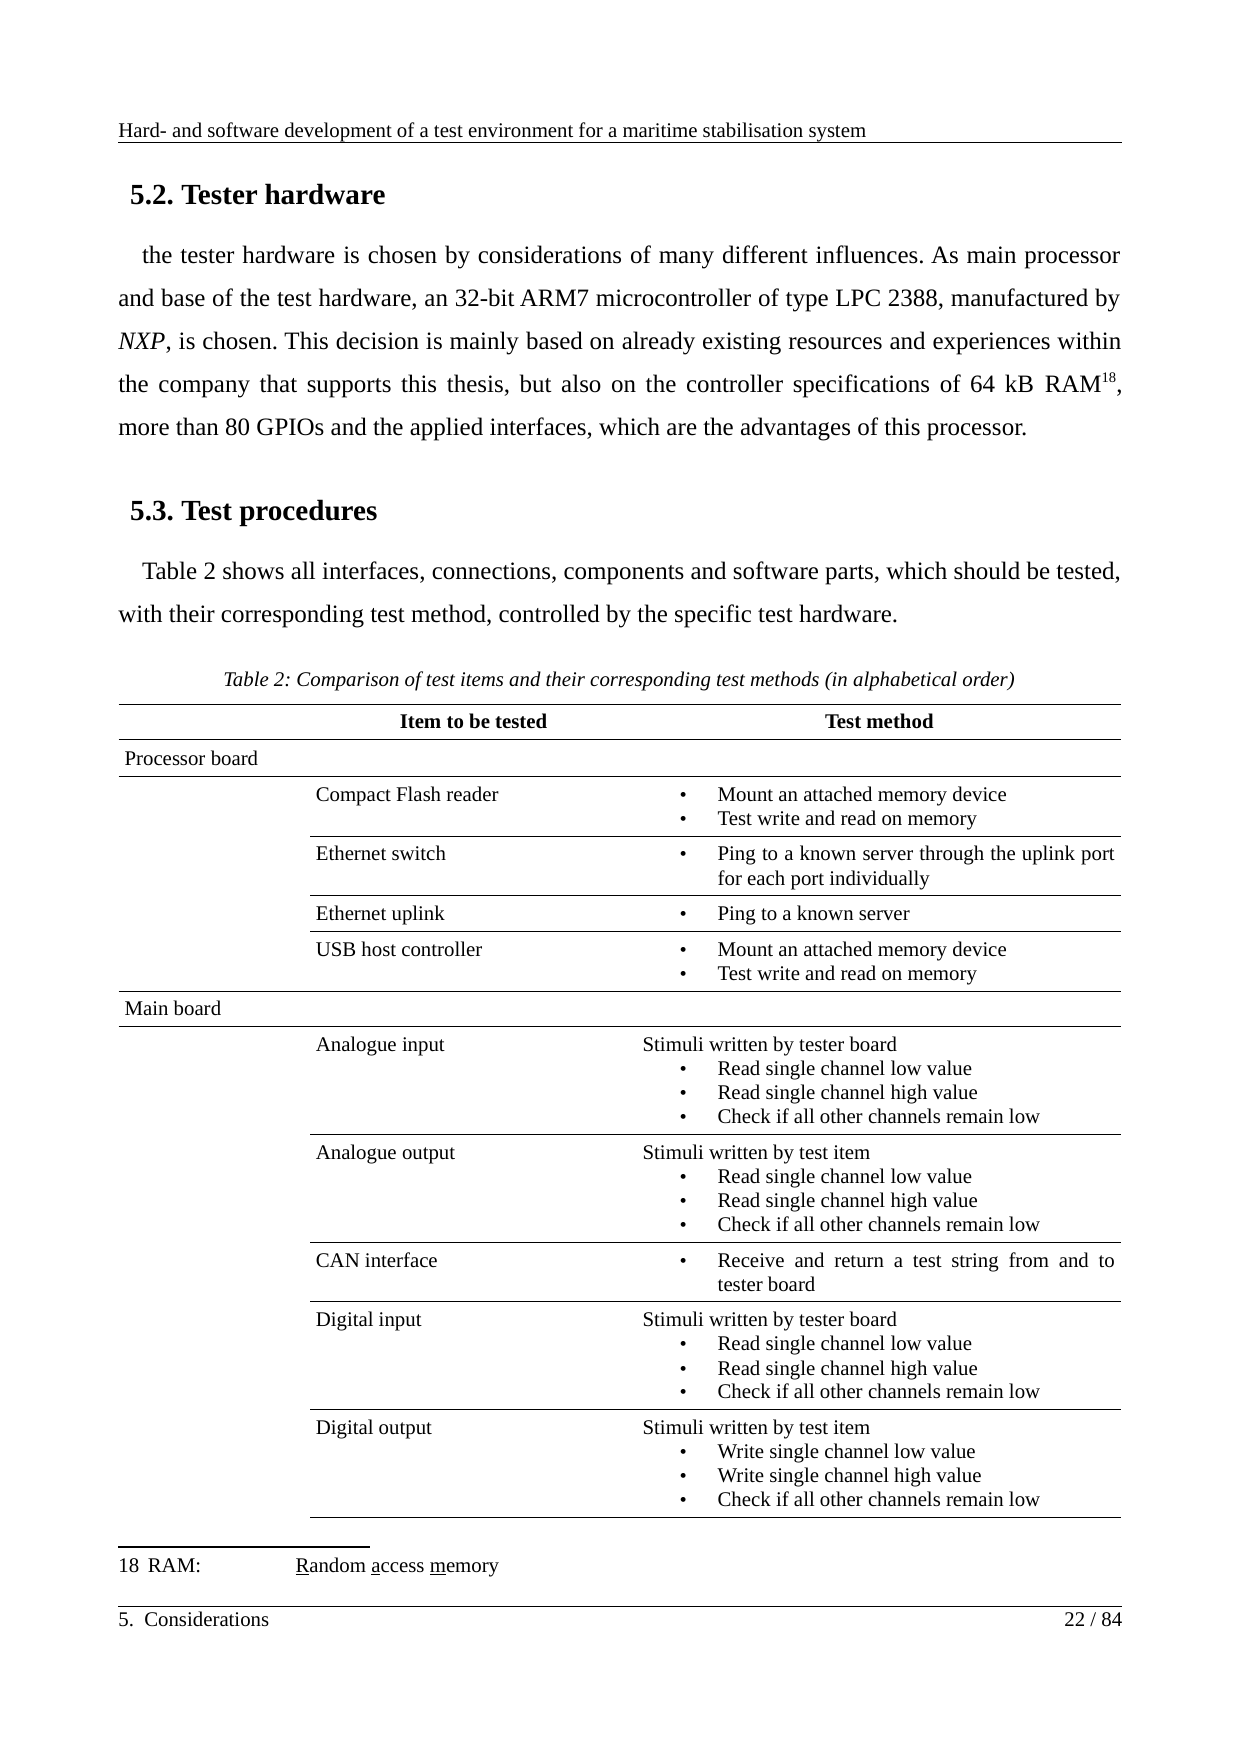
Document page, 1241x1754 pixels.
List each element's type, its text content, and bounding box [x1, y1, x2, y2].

table_cell Mount an attached memory device Test write and read on memory [637, 932, 1121, 991]
table_cell Ethernet switch [310, 837, 637, 895]
table_cell [119, 931, 310, 991]
table_cell Main board [119, 992, 1121, 1026]
text Table 2 shows all interfaces, connections, components and software parts, which should be tested, with their corresponding test method, controlled by the specific test hardware. [118, 556, 1122, 628]
table_cell Ping to a known server [637, 896, 1121, 931]
table_cell [119, 1409, 310, 1517]
table_cell Stimuli written by tester board Read single channel low value Read single channel high value Check if all other channels remain low [637, 1027, 1121, 1134]
table_header Test method [637, 705, 1121, 739]
table_cell [119, 1027, 310, 1134]
subtitle Test procedures [118, 493, 1122, 527]
table_cell Ping to a known server through the uplink port for each port individually [637, 837, 1121, 895]
table_cell [119, 1134, 310, 1242]
table_cell Stimuli written by tester board Read single channel low value Read single channel high value Check if all other channels remain low [637, 1302, 1121, 1409]
text Table 2: Comparison of test items and their corresponding test methods (in alphabetical order) [118, 667, 1122, 691]
table_cell Ethernet uplink [310, 896, 637, 931]
table_cell Digital input [310, 1302, 637, 1409]
table_cell Analogue input [310, 1027, 637, 1134]
subtitle Tester hardware [118, 177, 1122, 211]
table_cell Processor board [119, 740, 1121, 776]
table_cell Digital output [310, 1410, 637, 1517]
table_cell Receive and return a test string from and to tester board [637, 1243, 1121, 1301]
table_cell CAN interface [310, 1243, 637, 1301]
table_header [119, 705, 310, 739]
table_cell Analogue output [310, 1135, 637, 1242]
text the tester hardware is chosen by considerations of many different influences. As main processor and base of the test hardware, an 32-bit ARM7 microcontroller of type LPC 2388, manufactured by NXP, is chosen. This decision is mainly based on already existing resources and experiences within the company that supports this thesis, but also on the controller specifications of 64 kB RAM, more than 80 GPIOs and the applied interfaces, which are the advantages of this processor. [118, 240, 1122, 441]
text RAM: Random access memory [118, 1553, 1122, 1577]
table_cell Compact Flash reader [310, 777, 637, 836]
table_cell USB host controller [310, 932, 637, 991]
table_cell [119, 1301, 310, 1409]
table_cell Stimuli written by test item Write single channel low value Write single channel high value Check if all other channels remain low [637, 1410, 1121, 1517]
table_cell [119, 836, 310, 895]
table_cell Mount an attached memory device Test write and read on memory [637, 777, 1121, 836]
table_cell [119, 895, 310, 931]
table_header Item to be tested [310, 705, 637, 739]
table_cell [119, 1242, 310, 1301]
table_cell [119, 777, 310, 836]
table_cell Stimuli written by test item Read single channel low value Read single channel high value Check if all other channels remain low [637, 1135, 1121, 1242]
